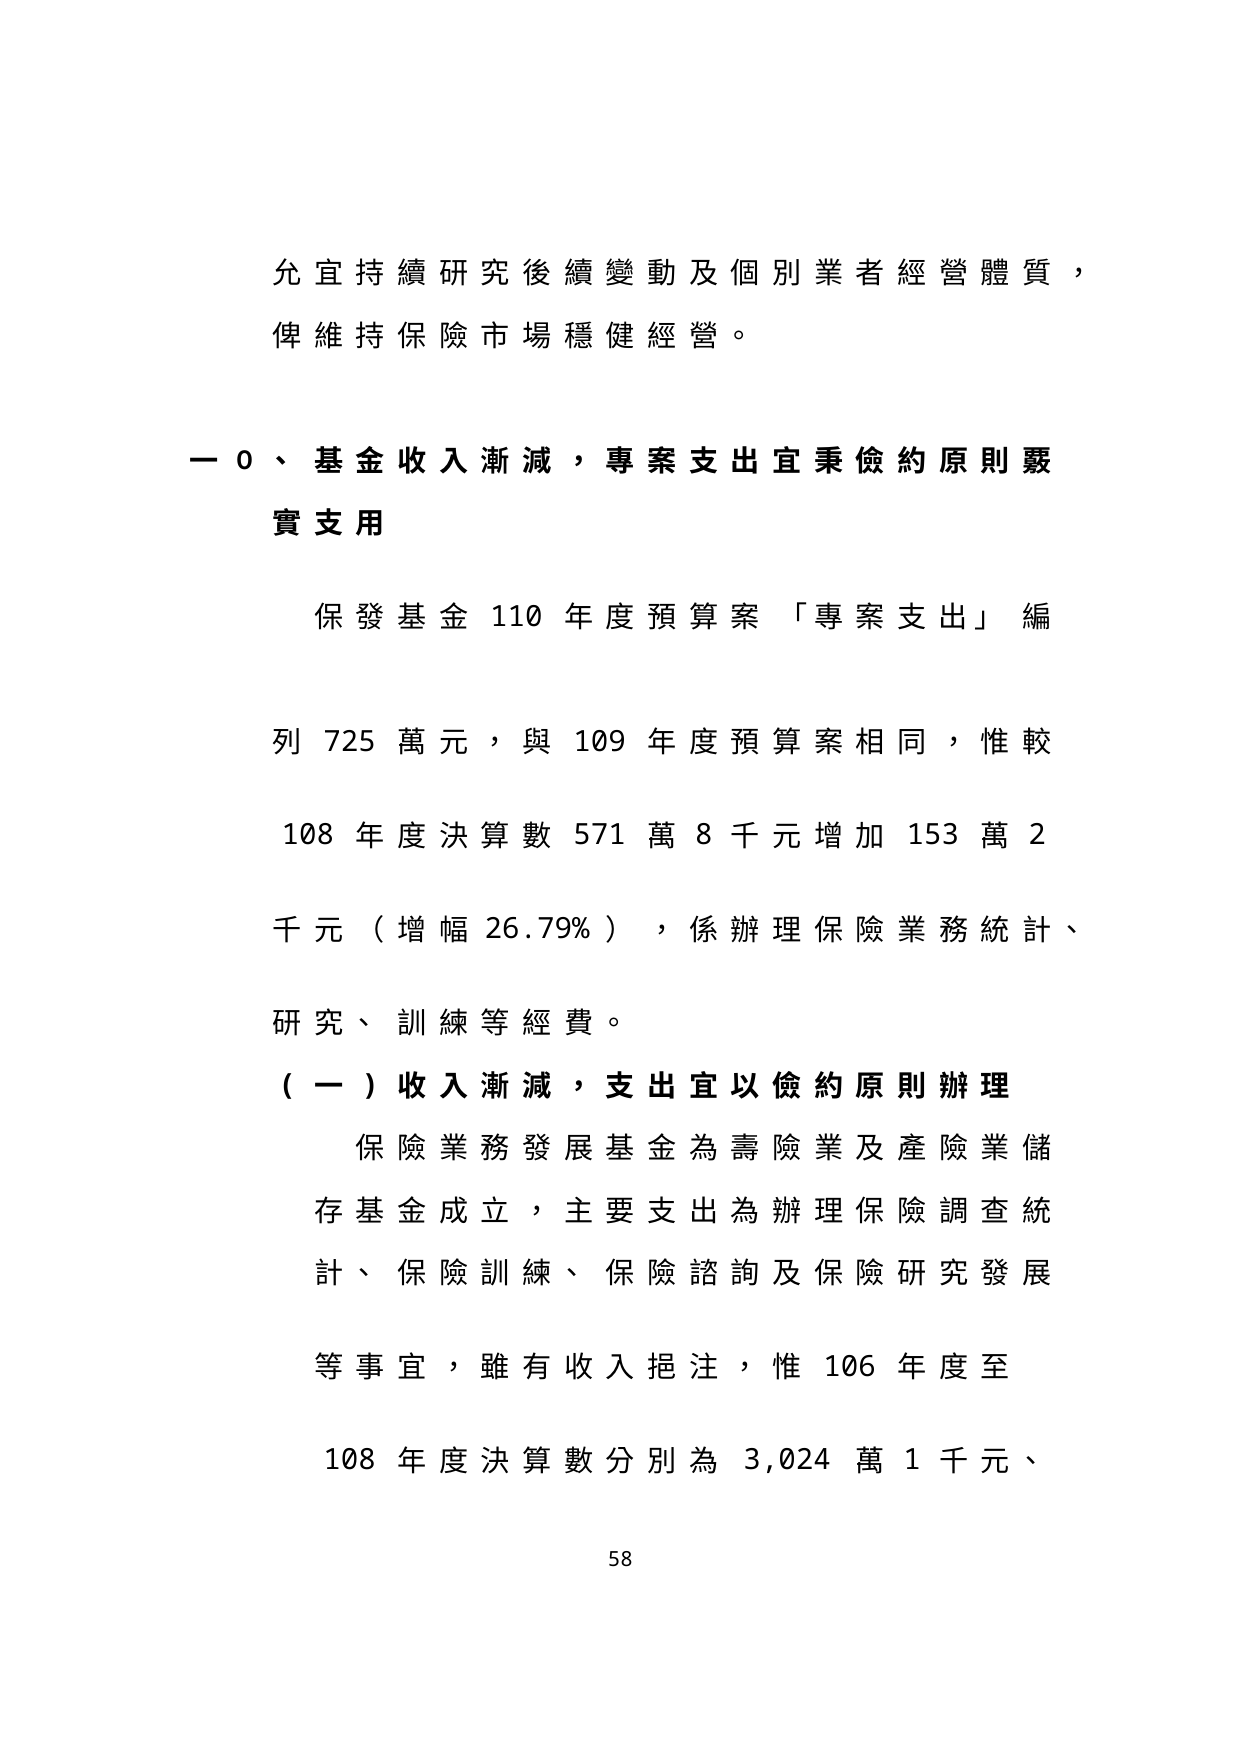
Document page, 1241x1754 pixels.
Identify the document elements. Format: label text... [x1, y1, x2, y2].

text (一)收入漸減，支出宜以儉約原則辦理 [242, 1042, 1058, 1104]
text 綜上，保費收入為業者年度重要現金流入，亦反應未來給付之可能，起伏顯示經營能力及流量穩健度，並形成收取後資產配置策略挑戰。壽險業者保費收入自108年度起趨降，其中109年度（7月底止）受政策、資本市場波動及新冠肺炎疫情影響致下降幅度較大，允宜持續研究後續變動及個別業者經營體質，俾維持保險市場穩健經營。 [242, 229, 1058, 354]
text 一０、基金收入漸減，專案支出宜秉儉約原則覈實支用 [183, 417, 1058, 542]
text 保險業務發展基金為壽險業及產險業儲存基金成立，主要支出為辦理保險調查統計、保險訓練、保險諮詢及保險研究發展等事宜，雖有收入挹注，惟106年度至108年度決算數分別為3,024萬1千元、 [271, 1104, 1058, 1479]
text 保發基金110年度預算案「專案支出」編列725萬元，與109年度預算案相同，惟較108年度決算數571萬8千元增加153萬2千元（增幅26.79%），係辦理保險業務統計、研究、訓練等經費。 [242, 542, 1058, 1042]
